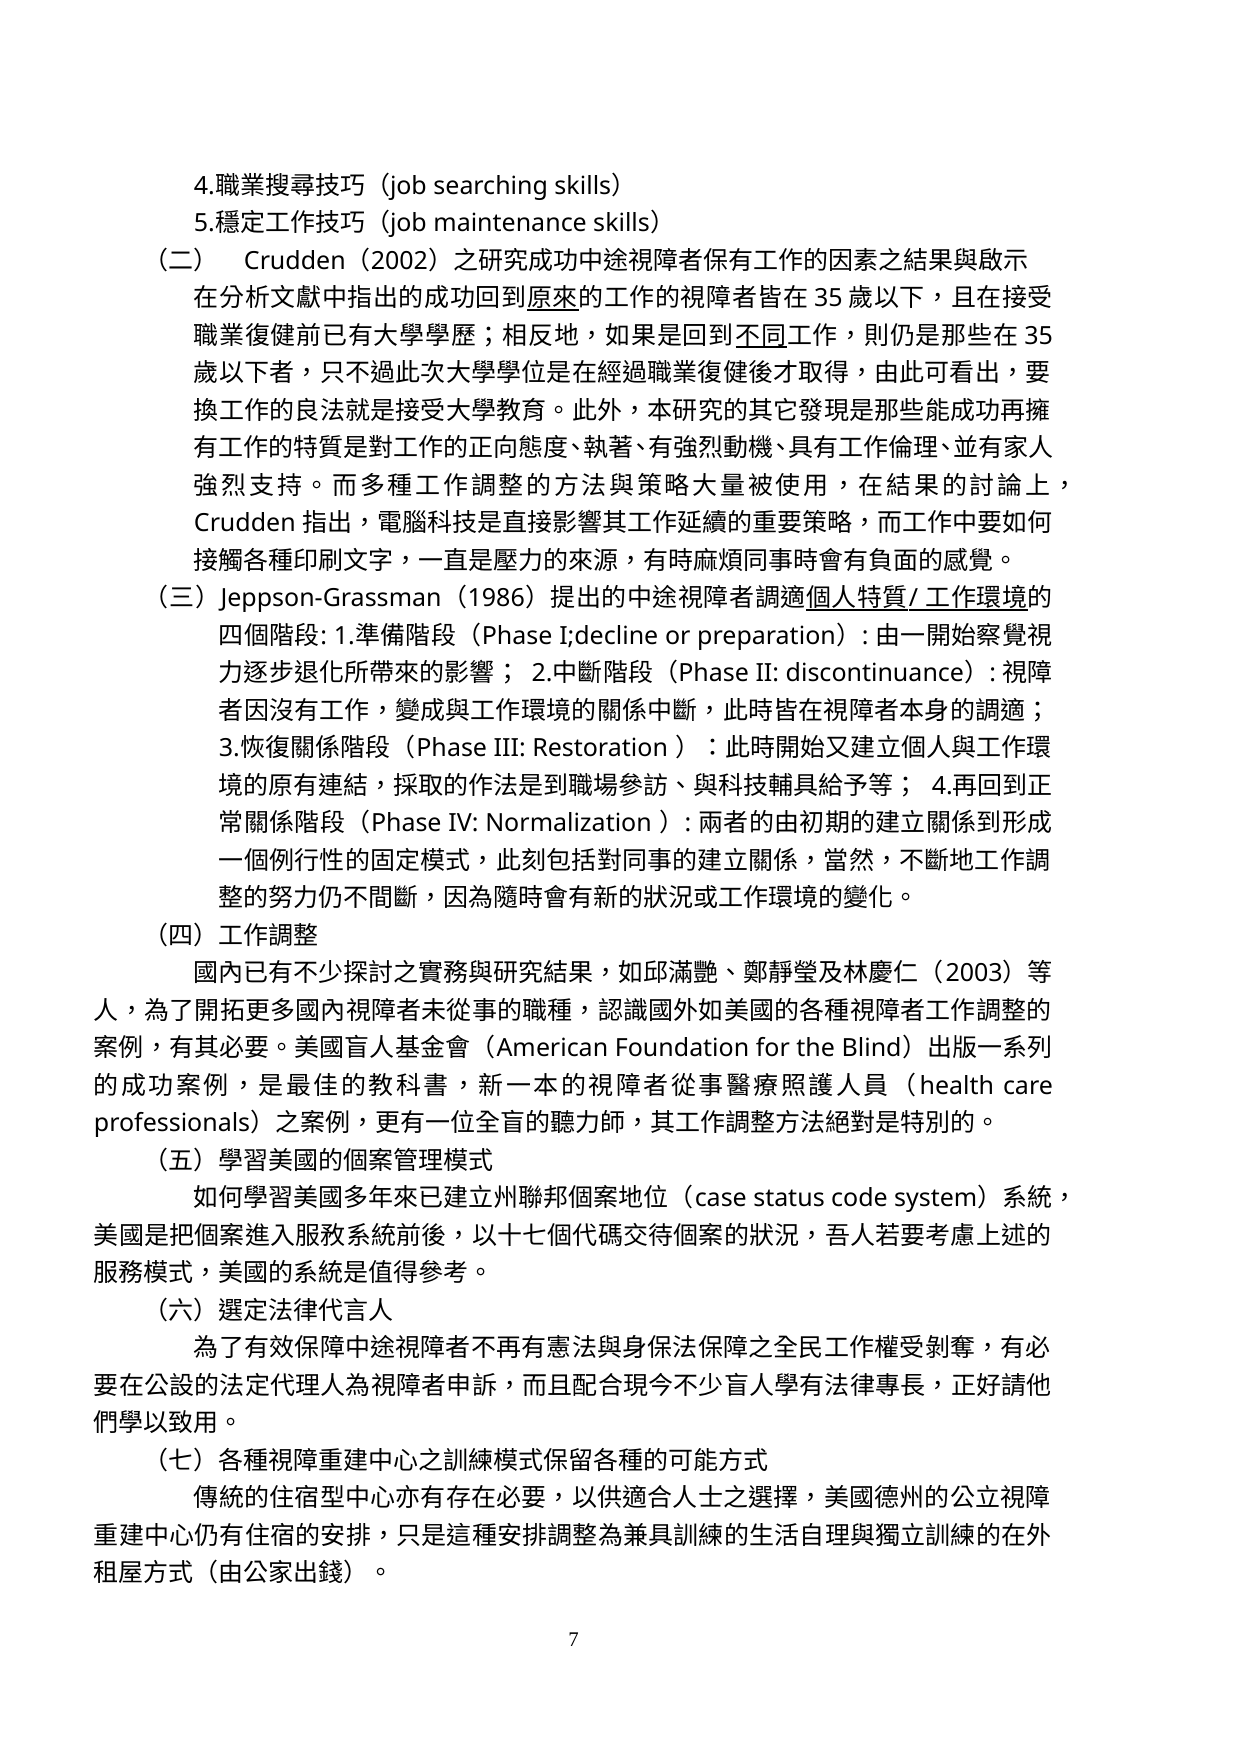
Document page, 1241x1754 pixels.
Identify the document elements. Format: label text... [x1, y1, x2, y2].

text （五）學習美國的個案管理模式 [94, 1139, 1053, 1177]
text 5.穩定工作技巧（job maintenance skills） [194, 202, 1053, 239]
text （四）工作調整 [94, 914, 1053, 952]
text （七）各種視障重建中心之訓練模式保留各種的可能方式 [94, 1439, 1053, 1477]
text （六）選定法律代言人 [94, 1289, 1053, 1327]
text （三）Jeppson-Grassman（1986）提出的中途視障者調適個人特質/ 工作環境的四個階段: 1.準備階段（Phase I;decline or preparation）: 由一開始察覺視力逐步退化所帶來的影響； 2.中斷階段（Phase II: discontinuance）: 視障者因沒有工作，變成與工作環境的關係中斷，此時皆在視障者本身的調適；3.恢復關係階段（Phase III: Restoration ）：此時開始又建立個人與工作環境的原有連結，採取的作法是到職場參訪、與科技輔具給予等； 4.再回到正常關係階段（Phase IV: Normalization ）: 兩者的由初期的建立關係到形成一個例行性的固定模式，此刻包括對同事的建立關係，當然，不斷地工作調整的努力仍不間斷，因為隨時會有新的狀況或工作環境的變化。 [144, 577, 1053, 914]
text 在分析文獻中指出的成功回到原來的工作的視障者皆在35歲以下，且在接受職業復健前已有大學學歷；相反地，如果是回到不同工作，則仍是那些在35 歲以下者，只不過此次大學學位是在經過職業復健後才取得，由此可看出，要換工作的良法就是接受大學教育。此外，本研究的其它發現是那些能成功再擁有工作的特質是對工作的正向態度、執著、有強烈動機、具有工作倫理、並有家人強烈支持。而多種工作調整的方法與策略大量被使用，在結果的討論上，Crudden 指出，電腦科技是直接影響其工作延續的重要策略，而工作中要如何接觸各種印刷文字，一直是壓力的來源，有時麻煩同事時會有負面的感覺。 [194, 277, 1053, 577]
text 如何學習美國多年來已建立州聯邦個案地位（case status code system）系統，美國是把個案進入服敄系統前後，以十七個代碼交待個案的狀況，吾人若要考慮上述的服務模式，美國的系統是值得參考。 [94, 1177, 1053, 1289]
text 國內已有不少探討之實務與研究結果，如邱滿艷、鄭靜瑩及林慶仁（2003）等人，為了開拓更多國內視障者未從事的職種，認識國外如美國的各種視障者工作調整的案例，有其必要。美國盲人基金會（American Foundation for the Blind）出版一系列的成功案例，是最佳的教科書，新一本的視障者從事醫療照護人員（health care professionals）之案例，更有一位全盲的聽力師，其工作調整方法絕對是特別的。 [94, 952, 1053, 1139]
text 傳統的住宿型中心亦有存在必要，以供適合人士之選擇，美國德州的公立視障重建中心仍有住宿的安排，只是這種安排調整為兼具訓練的生活自理與獨立訓練的在外租屋方式（由公家出錢）。 [94, 1477, 1053, 1589]
list Crudden（2002）之研究成功中途視障者保有工作的因素之結果與啟示 [144, 239, 1053, 277]
text 4.職業搜尋技巧（job searching skills） [194, 164, 1053, 202]
text 為了有效保障中途視障者不再有憲法與身保法保障之全民工作權受剝奪，有必要在公設的法定代理人為視障者申訴，而且配合現今不少盲人學有法律專長，正好請他們學以致用。 [94, 1327, 1053, 1439]
